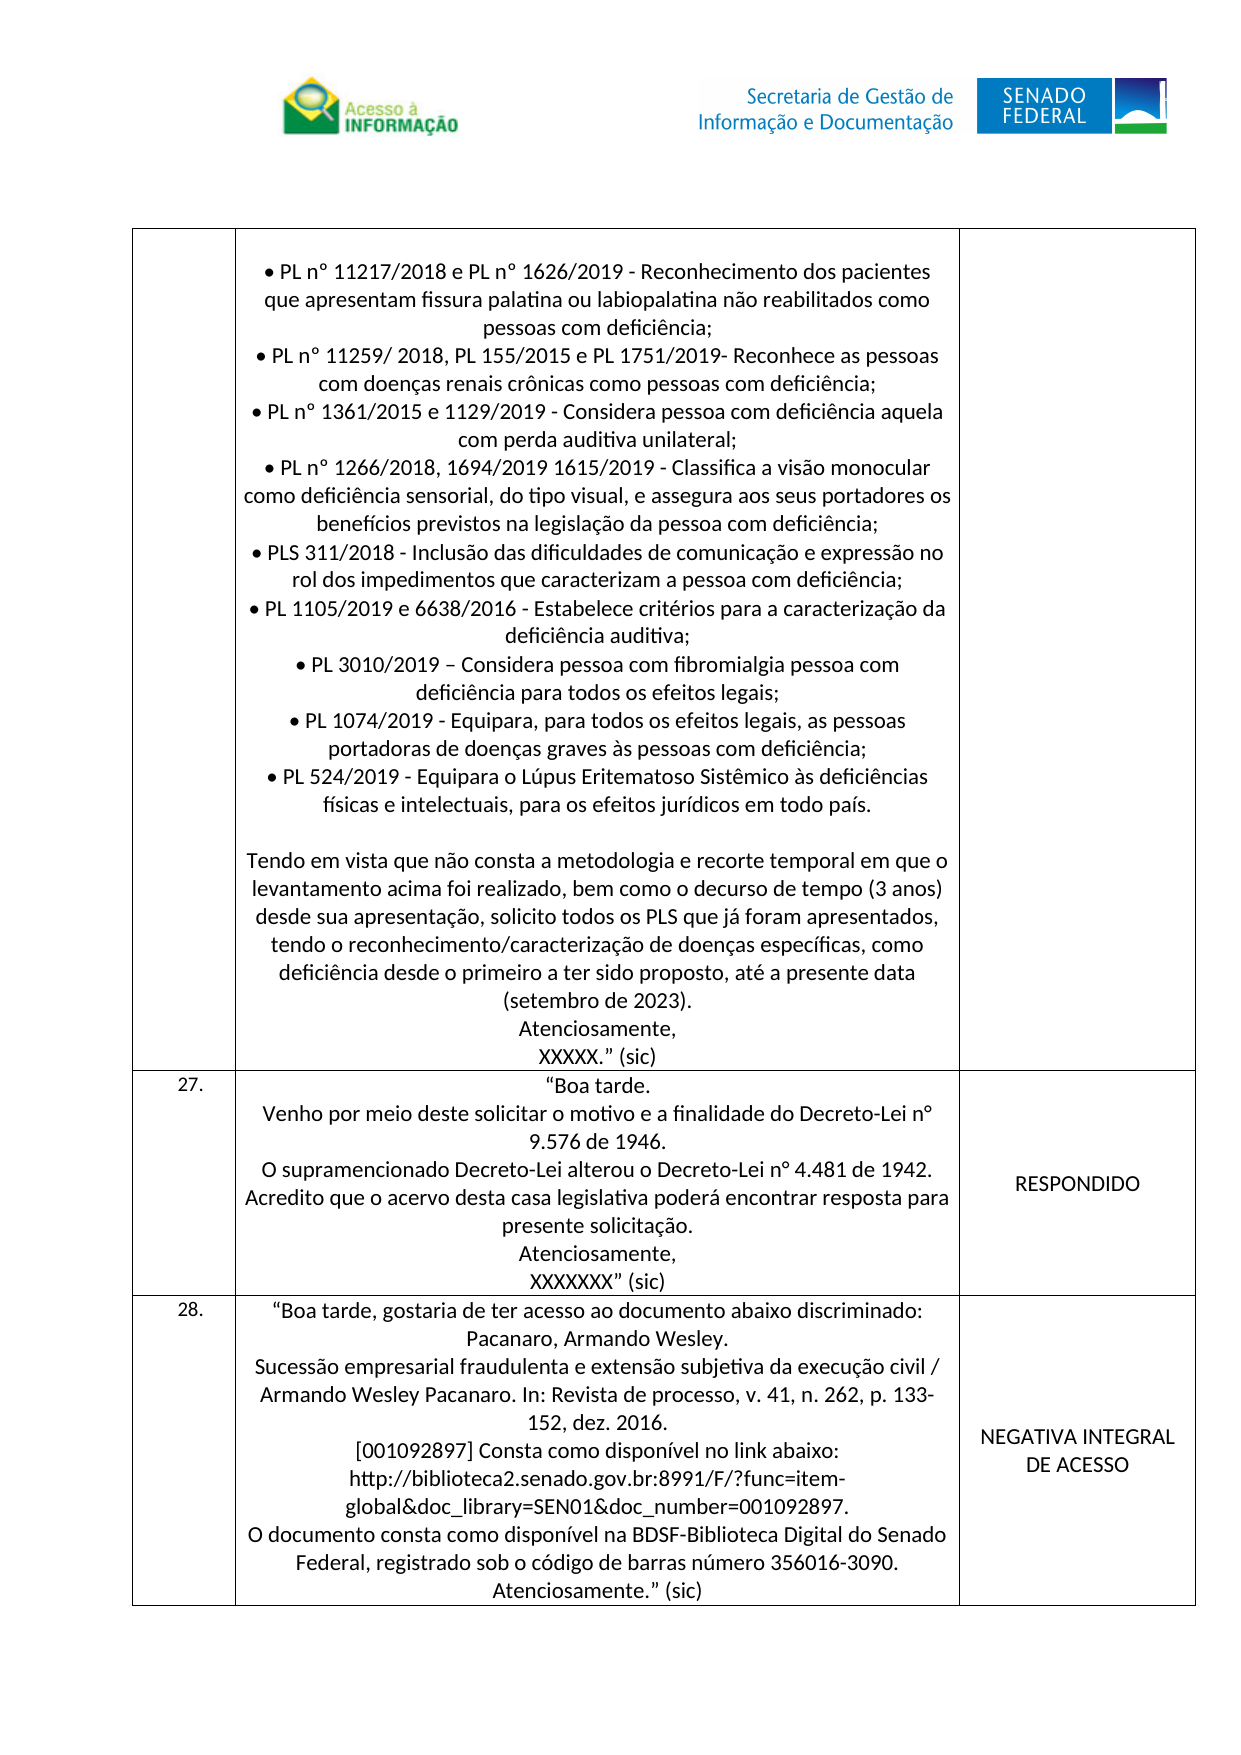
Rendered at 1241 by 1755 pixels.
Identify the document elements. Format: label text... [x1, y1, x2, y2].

table_cell NEGATIVA INTEGRAL DE ACESSO [960, 1296, 1195, 1604]
table_cell “Boa tarde. Venho por meio deste solicitar o motivo e a finalidade do Decreto-Lei n° 9.576 de 1946. O supramencionado Decreto-Lei alterou o Decreto-Lei n° 4.481 de 1942. Acredito que o acervo desta casa legislativa poderá encontrar resposta para presente solicitação. Atenciosamente, XXXXXXX” (sic) [236, 1071, 959, 1295]
table_cell RESPONDIDO [960, 1071, 1195, 1295]
table_cell [960, 229, 1195, 1070]
table_cell [133, 229, 235, 1070]
table_cell • PL nº 11217/2018 e PL nº 1626/2019 - Reconhecimento dos pacientes que apresentam fissura palatina ou labiopalatina não reabilitados como pessoas com deficiência; • PL nº 11259/ 2018, PL 155/2015 e PL 1751/2019- Reconhece as pessoas com doenças renais crônicas como pessoas com deficiência; • PL nº 1361/2015 e 1129/2019 - Considera pessoa com deficiência aquela com perda auditiva unilateral; • PL nº 1266/2018, 1694/2019 1615/2019 - Classifica a visão monocular como deficiência sensorial, do tipo visual, e assegura aos seus portadores os benefícios previstos na legislação da pessoa com deficiência; • PLS 311/2018 - Inclusão das dificuldades de comunicação e expressão no rol dos impedimentos que caracterizam a pessoa com deficiência; • PL 1105/2019 e 6638/2016 - Estabelece critérios para a caracterização da deficiência auditiva; • PL 3010/2019 – Considera pessoa com fibromialgia pessoa com deficiência para todos os efeitos legais; • PL 1074/2019 - Equipara, para todos os efeitos legais, as pessoas portadoras de doenças graves às pessoas com deficiência; • PL 524/2019 - Equipara o Lúpus Eritematoso Sistêmico às deficiências físicas e intelectuais, para os efeitos jurídicos em todo país. Tendo em vista que não consta a metodologia e recorte temporal em que o levantamento acima foi realizado, bem como o decurso de tempo (3 anos) desde sua apresentação, solicito todos os PLS que já foram apresentados, tendo o reconhecimento/caracterização de doenças específicas, como deficiência desde o primeiro a ter sido proposto, até a presente data (setembro de 2023). Atenciosamente, XXXXX.” (sic) [236, 229, 959, 1070]
table_cell [133, 1071, 235, 1295]
table_cell “Boa tarde, gostaria de ter acesso ao documento abaixo discriminado: Pacanaro, Armando Wesley. Sucessão empresarial fraudulenta e extensão subjetiva da execução civil / Armando Wesley Pacanaro. In: Revista de processo, v. 41, n. 262, p. 133-152, dez. 2016. [001092897] Consta como disponível no link abaixo: http://biblioteca2.senado.gov.br:8991/F/?func=item-global&doc_library=SEN01&doc_number=001092897. O documento consta como disponível na BDSF-Biblioteca Digital do Senado Federal, registrado sob o código de barras número 356016-3090. Atenciosamente.” (sic) [236, 1296, 959, 1604]
table_cell [133, 1296, 235, 1604]
